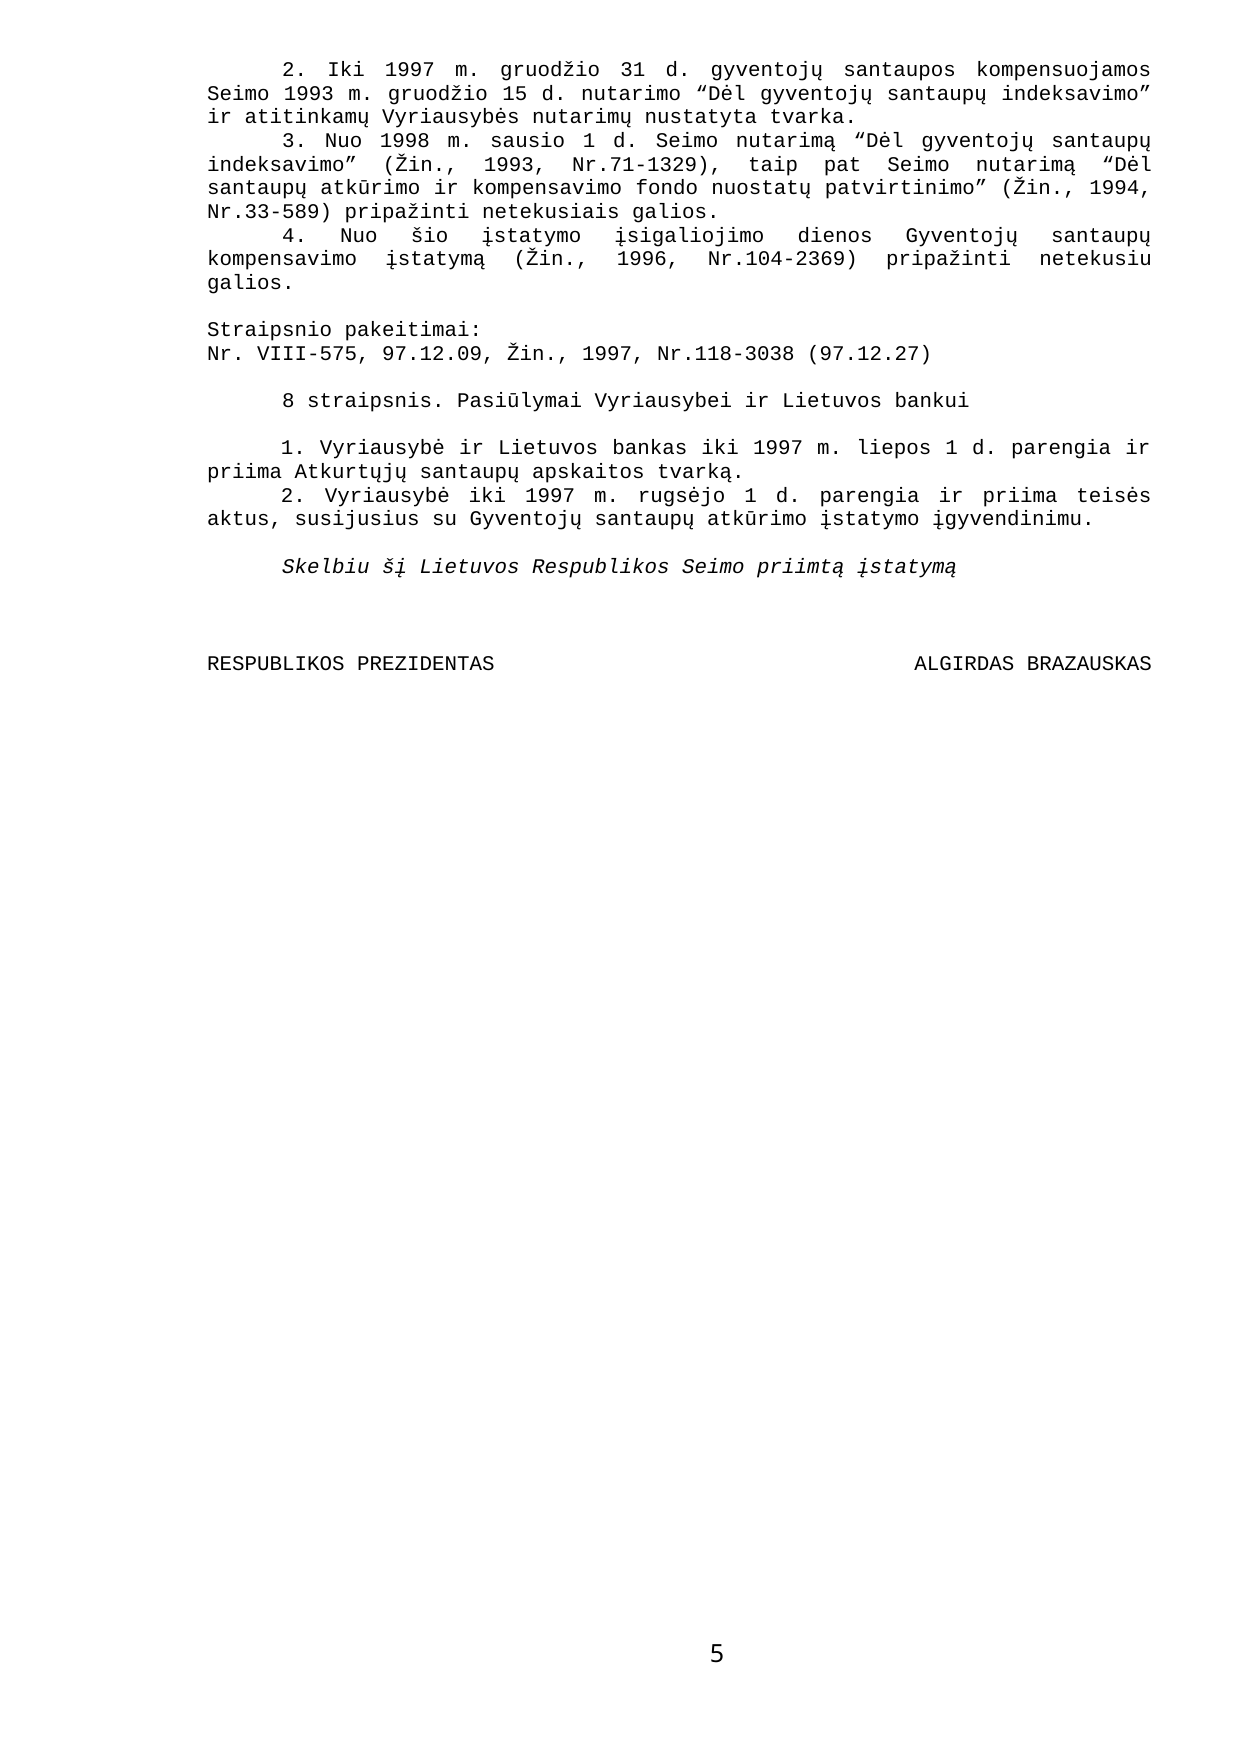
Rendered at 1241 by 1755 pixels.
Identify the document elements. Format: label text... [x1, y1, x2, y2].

text 3. Nuo 1998 m. sausio 1 d. Seimo nutarimą “Dėl gyventojų santaupų indeksavimo” (Žin., 1993, Nr.71-1329), taip pat Seimo nutarimą “Dėl santaupų atkūrimo ir kompensavimo fondo nuostatų patvirtinimo” (Žin., 1994, Nr.33-589) pripažinti netekusiais galios. [207, 130, 1152, 224]
text 2. Iki 1997 m. gruodžio 31 d. gyventojų santaupos kompensuojamos Seimo 1993 m. gruodžio 15 d. nutarimo “Dėl gyventojų santaupų indeksavimo” ir atitinkamų Vyriausybės nutarimų nustatyta tvarka. [207, 59, 1152, 130]
text 8 straipsnis. Pasiūlymai Vyriausybei ir Lietuvos bankui [207, 390, 1152, 414]
text RESPUBLIKOS PREZIDENTAS ALGIRDAS BRAZAUSKAS [207, 653, 1152, 677]
text Skelbiu šį Lietuvos Respublikos Seimo priimtą įstatymą [207, 556, 1152, 579]
text 2. Vyriausybė iki 1997 m. rugsėjo 1 d. parengia ir priima teisės aktus, susijusius su Gyventojų santaupų atkūrimo įstatymo įgyvendinimu. [207, 485, 1152, 532]
text Nr. VIII-575, 97.12.09, Žin., 1997, Nr.118-3038 (97.12.27) [207, 343, 1152, 366]
text Straipsnio pakeitimai: [207, 319, 1152, 343]
text 4. Nuo šio įstatymo įsigaliojimo dienos Gyventojų santaupų kompensavimo įstatymą (Žin., 1996, Nr.104-2369) pripažinti netekusiu galios. [207, 224, 1152, 296]
text 1. Vyriausybė ir Lietuvos bankas iki 1997 m. liepos 1 d. parengia ir priima Atkurtųjų santaupų apskaitos tvarką. [207, 437, 1152, 485]
